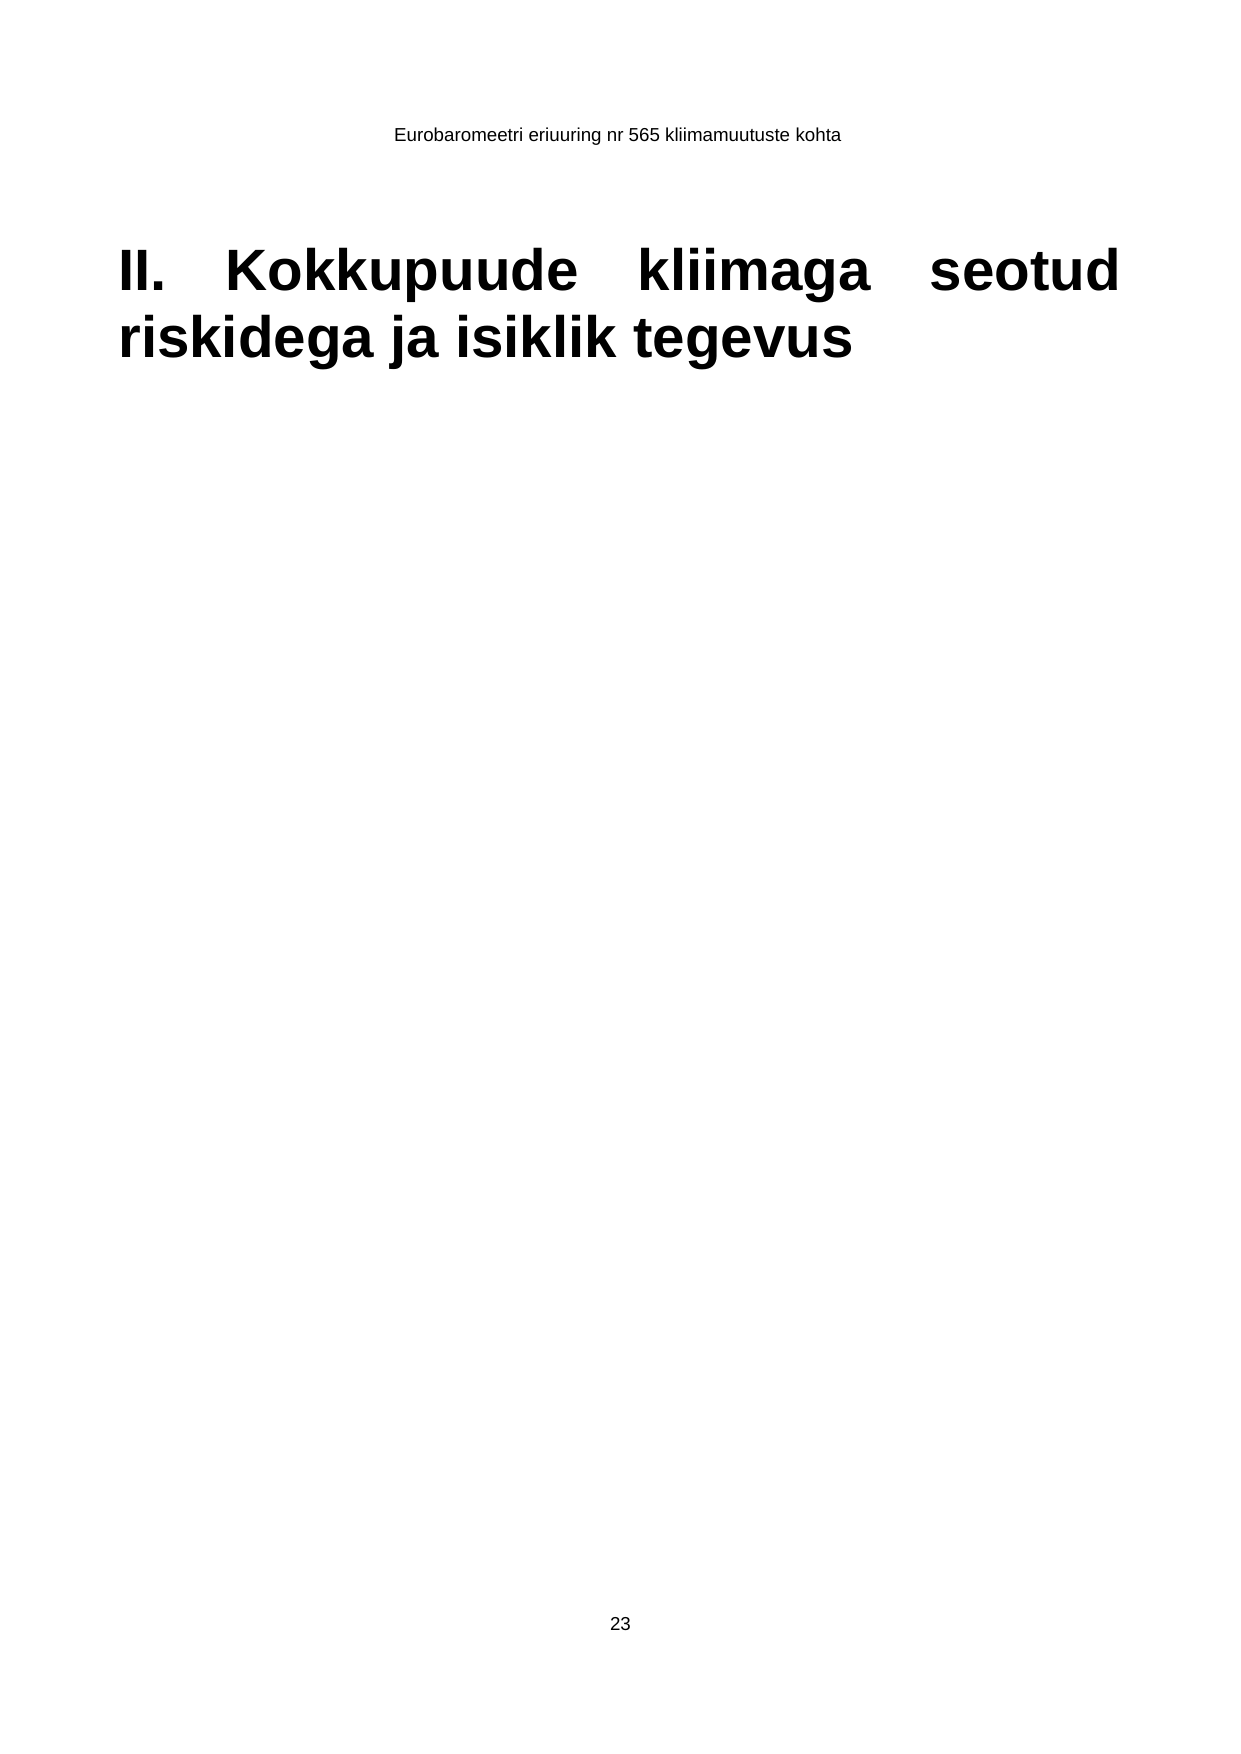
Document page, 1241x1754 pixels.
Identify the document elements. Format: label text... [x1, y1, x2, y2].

subtitle II. Kokkupuude kliimaga seotud riskidega ja isiklik tegevus [118, 236, 1122, 370]
